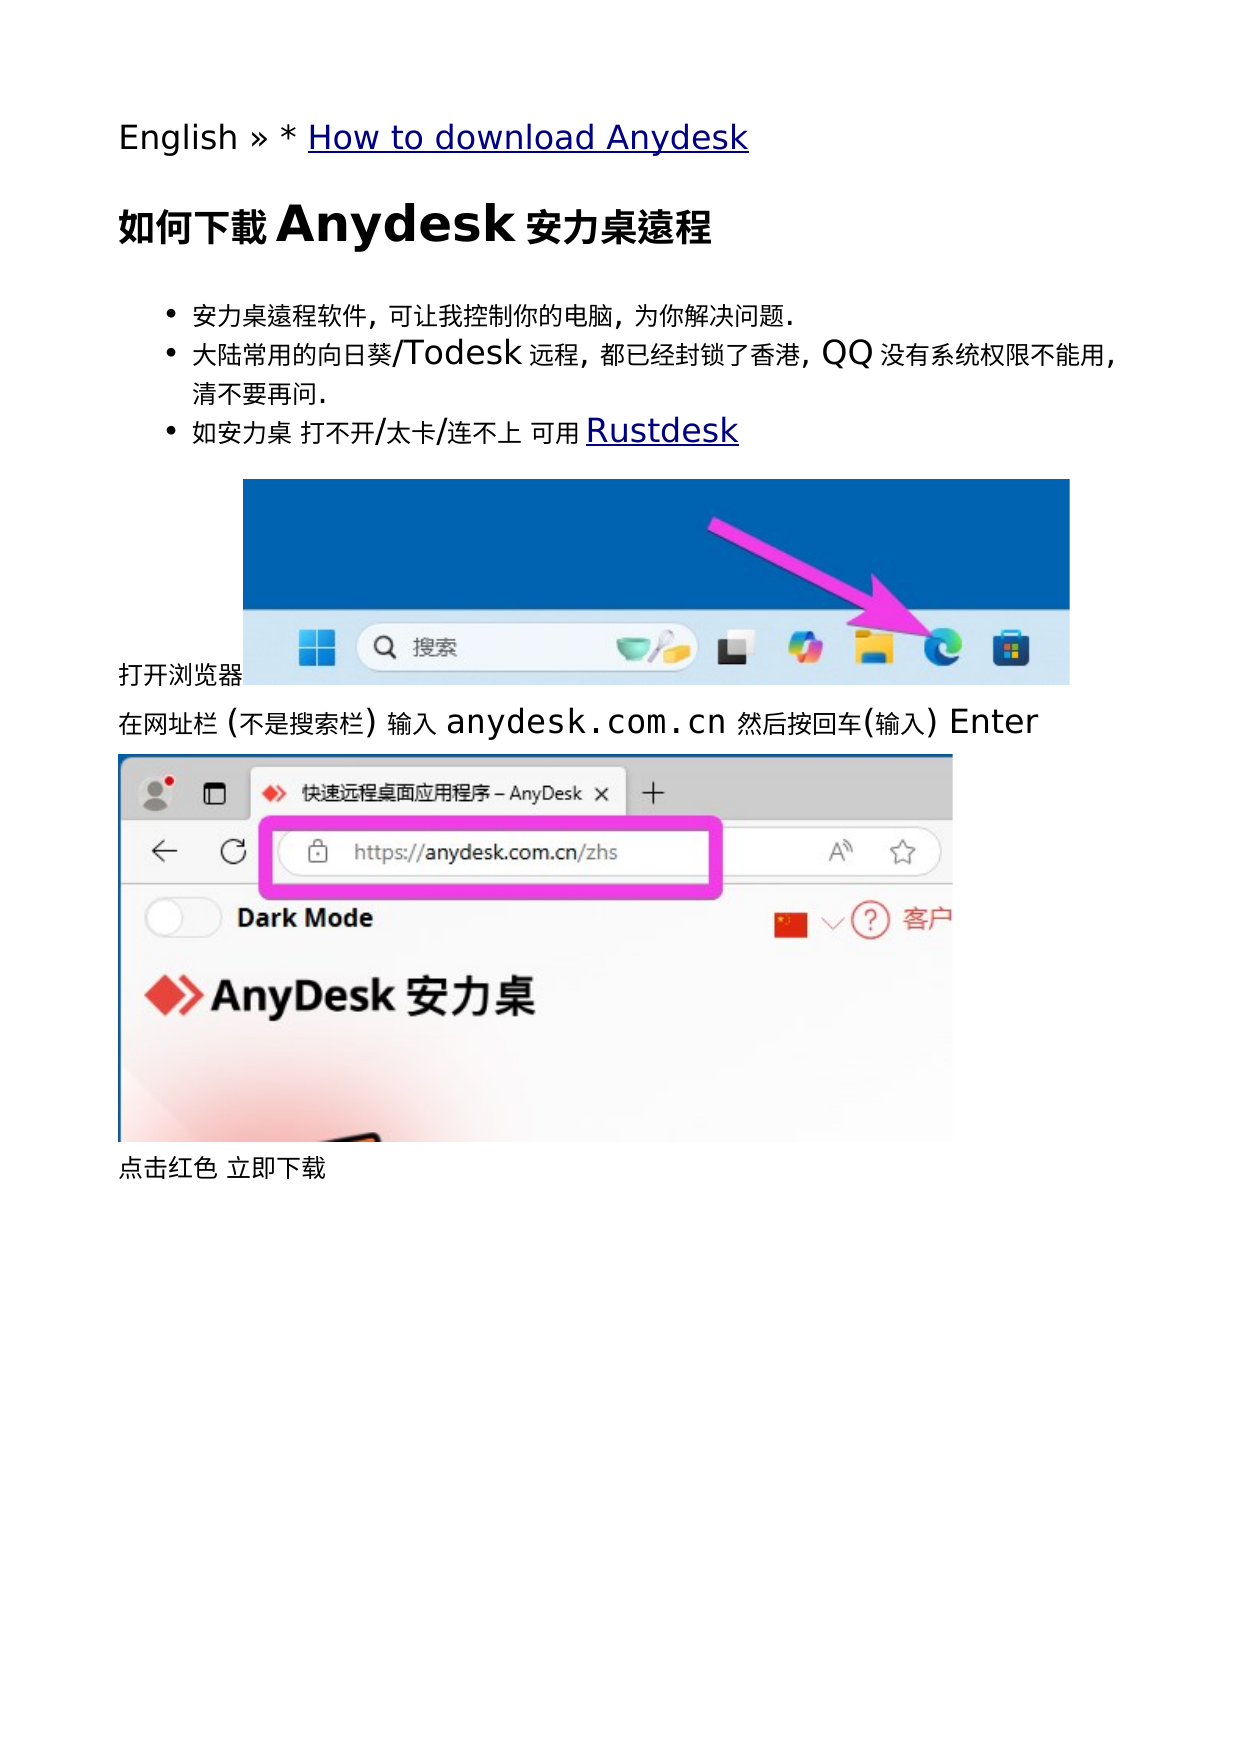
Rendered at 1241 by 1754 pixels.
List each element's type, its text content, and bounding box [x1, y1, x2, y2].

subtitle 如何下載Anydesk安力桌遠程 [118, 194, 1122, 253]
text English » * How to download Anydesk [118, 118, 1122, 157]
text 点击红色 立即下载 [118, 1154, 1122, 1183]
text 打开浏览器 [118, 479, 1122, 690]
list 安力桌遠程软件, 可让我控制你的电脑, 为你解决问题. [177, 295, 1122, 333]
picture [118, 754, 953, 1142]
text 在网址栏 (不是搜索栏) 输入 anydesk.com.cn 然后按回车(输入) Enter [118, 703, 1122, 742]
list 如安力桌 打不开/太卡/连不上 可用Rustdesk [177, 411, 1122, 450]
list 大陆常用的向日葵/Todesk远程, 都已经封锁了香港, QQ没有系统权限不能用, 清不要再问. [177, 333, 1122, 411]
picture [243, 479, 1070, 685]
